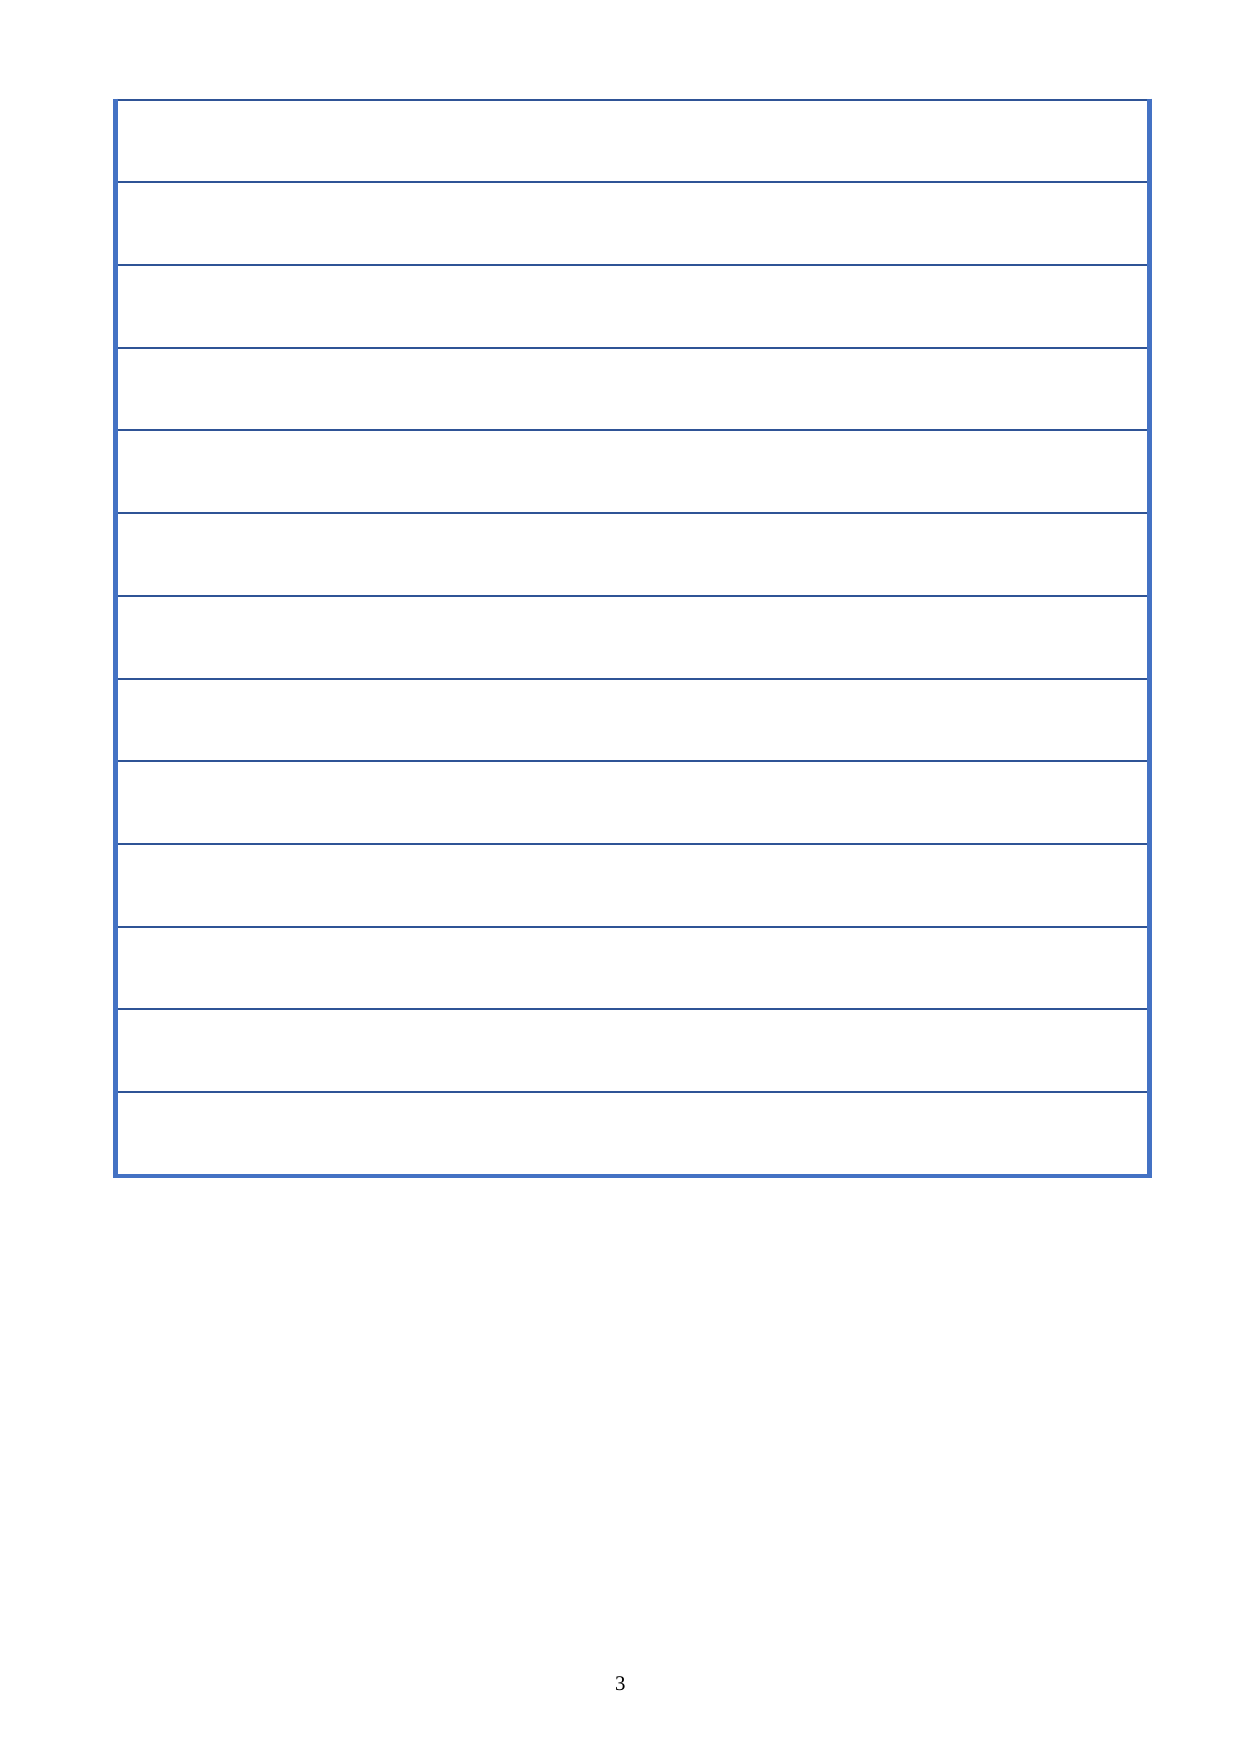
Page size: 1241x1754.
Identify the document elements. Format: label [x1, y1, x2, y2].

table_cell [118, 514, 1147, 595]
table_cell [118, 1093, 1147, 1174]
table_cell [118, 349, 1147, 429]
table_cell [118, 183, 1147, 264]
table_cell [118, 431, 1147, 512]
table_cell [118, 680, 1147, 760]
table_cell [118, 101, 1147, 181]
table_cell [118, 597, 1147, 677]
table_cell [118, 845, 1147, 926]
table_cell [118, 1010, 1147, 1091]
table_cell [118, 762, 1147, 843]
table_cell [118, 266, 1147, 347]
table_cell [118, 928, 1147, 1008]
